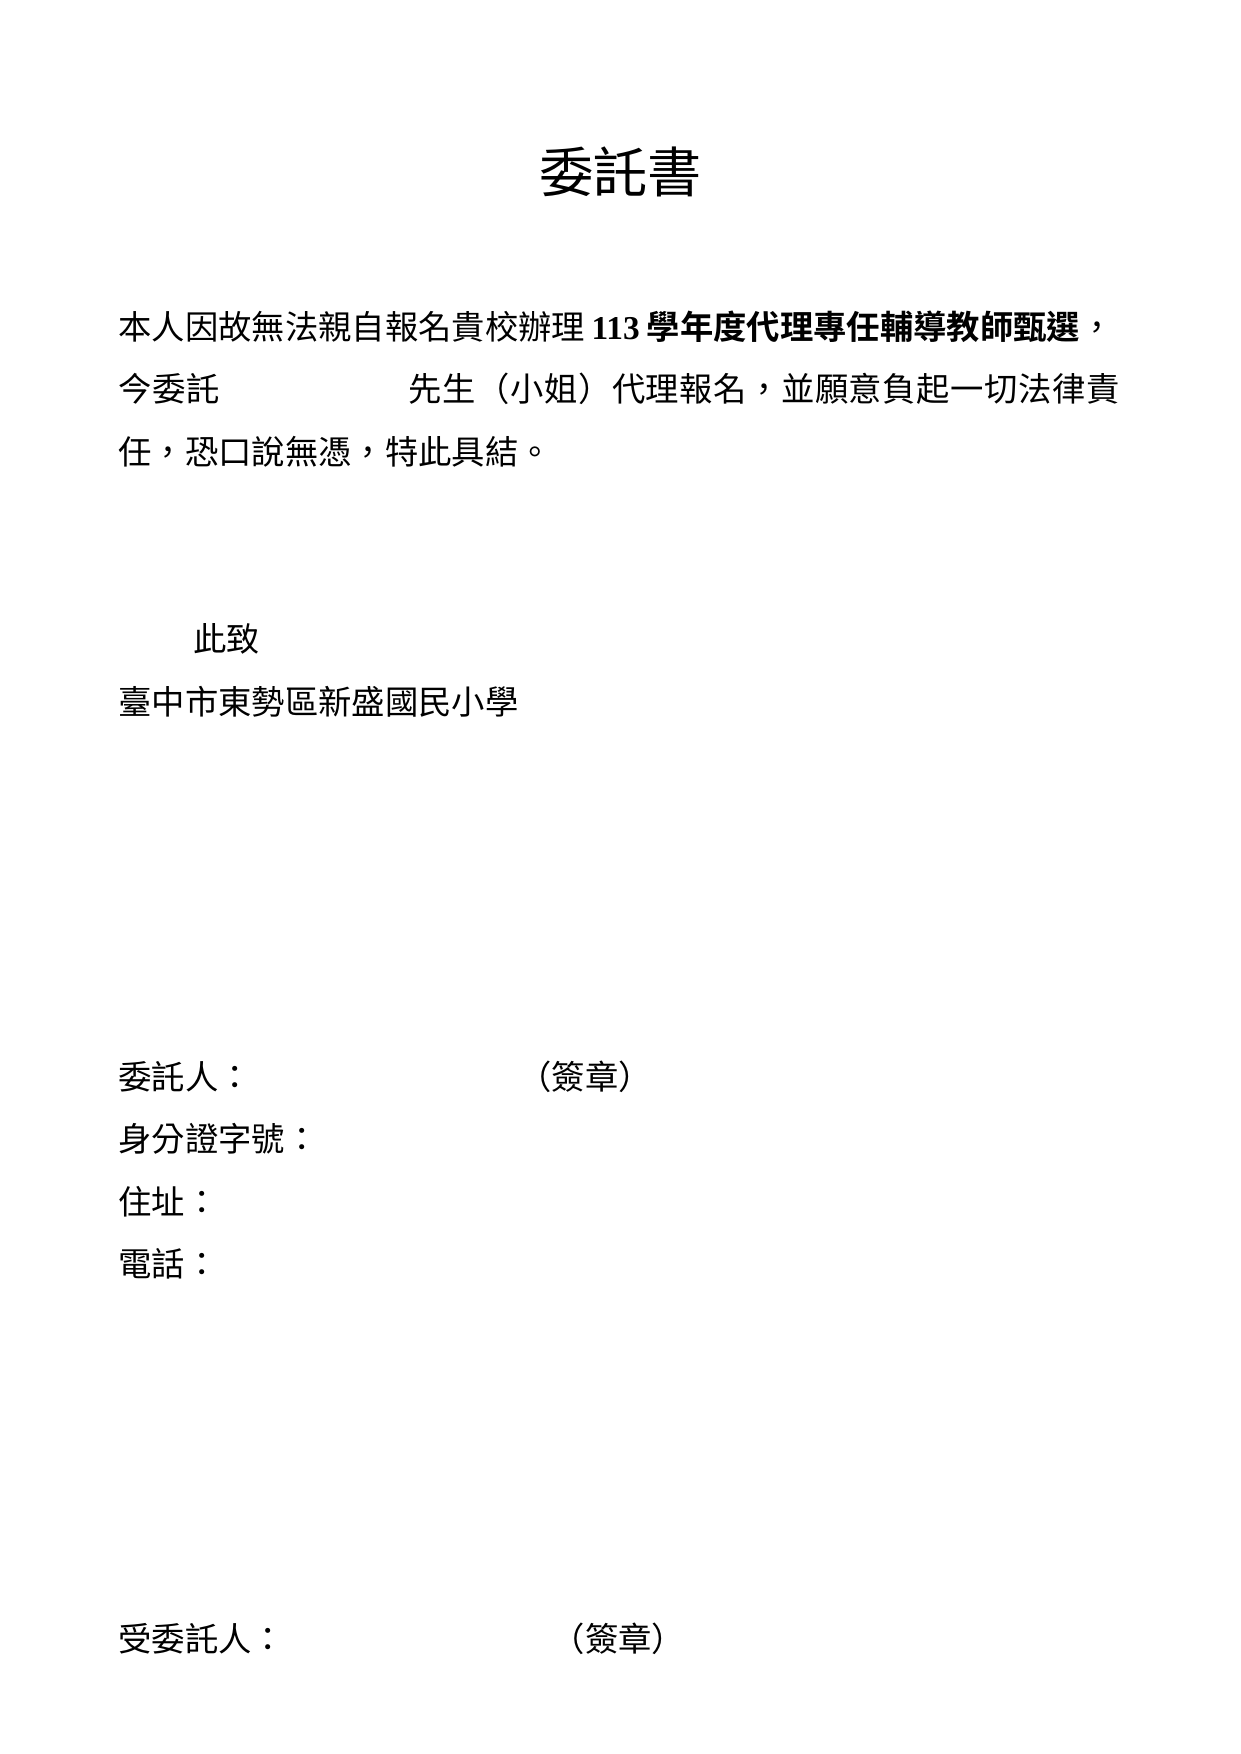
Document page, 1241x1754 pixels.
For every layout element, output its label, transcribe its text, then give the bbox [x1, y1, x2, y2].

text 本人因故無法親自報名貴校辦理113學年度代理專任輔導教師甄選， [118, 283, 1122, 346]
text 委託書 [118, 96, 1122, 221]
text 臺中市東勢區新盛國民小學 [118, 658, 1122, 721]
text 受委託人： （簽章） [118, 1596, 1122, 1658]
text 委託人： （簽章） [118, 1033, 1122, 1096]
text 身分證字號： [118, 1096, 1122, 1158]
text 住址： [118, 1158, 1122, 1221]
text 電話： [118, 1221, 1122, 1283]
text 此致 [118, 596, 1122, 658]
text 今委託 先生（小姐）代理報名，並願意負起一切法律責任，恐口說無憑，特此具結。 [118, 346, 1122, 471]
